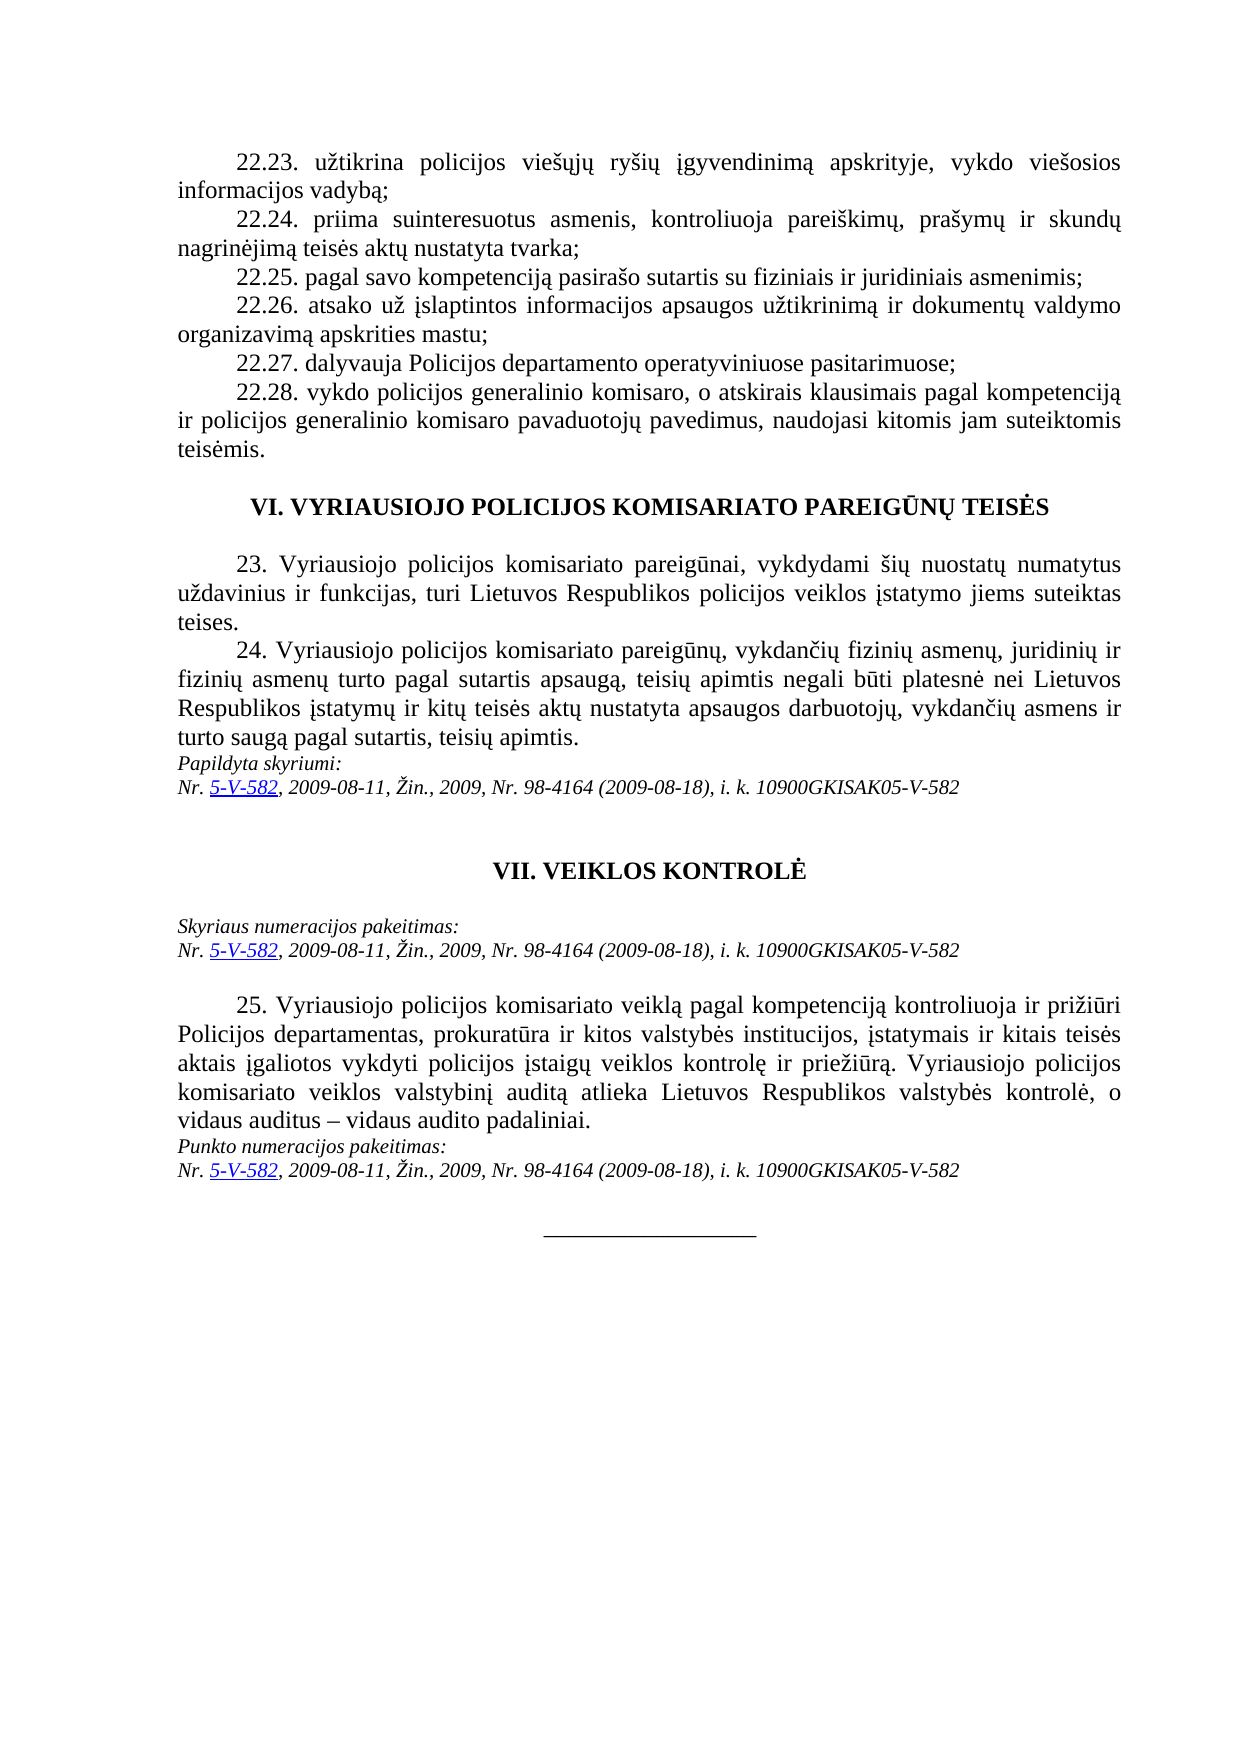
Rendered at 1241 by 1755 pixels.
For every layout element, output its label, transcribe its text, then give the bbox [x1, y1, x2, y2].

text 24. Vyriausiojo policijos komisariato pareigūnų, vykdančių fizinių asmenų, juridinių ir fizinių asmenų turto pagal sutartis apsaugą, teisių apimtis negali būti platesnė nei Lietuvos Respublikos įstatymų ir kitų teisės aktų nustatyta apsaugos darbuotojų, vykdančių asmens ir turto saugą pagal sutartis, teisių apimtis. [177, 636, 1122, 751]
text 22.26. atsako už įslaptintos informacijos apsaugos užtikrinimą ir dokumentų valdymo organizavimą apskrities mastu; [177, 291, 1122, 348]
text Skyriaus numeracijos pakeitimas: [177, 914, 1122, 938]
text VII. VEIKLOS KONTROLĖ [177, 856, 1122, 885]
text 22.23. užtikrina policijos viešųjų ryšių įgyvendinimą apskrityje, vykdo viešosios informacijos vadybą; [177, 147, 1122, 204]
text 22.27. dalyvauja Policijos departamento operatyviniuose pasitarimuose; [177, 348, 1122, 377]
text 22.24. priima suinteresuotus asmenis, kontroliuoja pareiškimų, prašymų ir skundų nagrinėjimą teisės aktų nustatyta tvarka; [177, 204, 1122, 262]
text Papildyta skyriumi: [177, 751, 1122, 775]
text Punkto numeracijos pakeitimas: [177, 1134, 1122, 1158]
text Nr. 5-V-582, 2009-08-11, Žin., 2009, Nr. 98-4164 (2009-08-18), i. k. 10900GKISAK05-V-582 [177, 938, 1122, 962]
text 22.25. pagal savo kompetenciją pasirašo sutartis su fiziniais ir juridiniais asmenimis; [177, 262, 1122, 291]
text 22.28. vykdo policijos generalinio komisaro, o atskirais klausimais pagal kompetenciją ir policijos generalinio komisaro pavaduotojų pavedimus, naudojasi kitomis jam suteiktomis teisėmis. [177, 377, 1122, 463]
text _________________ [177, 1211, 1122, 1240]
text Nr. 5-V-582, 2009-08-11, Žin., 2009, Nr. 98-4164 (2009-08-18), i. k. 10900GKISAK05-V-582 [177, 1158, 1122, 1182]
text Nr. 5-V-582, 2009-08-11, Žin., 2009, Nr. 98-4164 (2009-08-18), i. k. 10900GKISAK05-V-582 [177, 775, 1122, 799]
text 23. Vyriausiojo policijos komisariato pareigūnai, vykdydami šių nuostatų numatytus uždavinius ir funkcijas, turi Lietuvos Respublikos policijos veiklos įstatymo jiems suteiktas teises. [177, 549, 1122, 636]
text 25. Vyriausiojo policijos komisariato veiklą pagal kompetenciją kontroliuoja ir prižiūri Policijos departamentas, prokuratūra ir kitos valstybės institucijos, įstatymais ir kitais teisės aktais įgaliotos vykdyti policijos įstaigų veiklos kontrolę ir priežiūrą. Vyriausiojo policijos komisariato veiklos valstybinį auditą atlieka Lietuvos Respublikos valstybės kontrolė, o vidaus auditus – vidaus audito padaliniai. [177, 991, 1122, 1134]
text VI. VYRIAUSIOJO POLICIJOS KOMISARIATO pareigūnų teisės [177, 492, 1122, 521]
